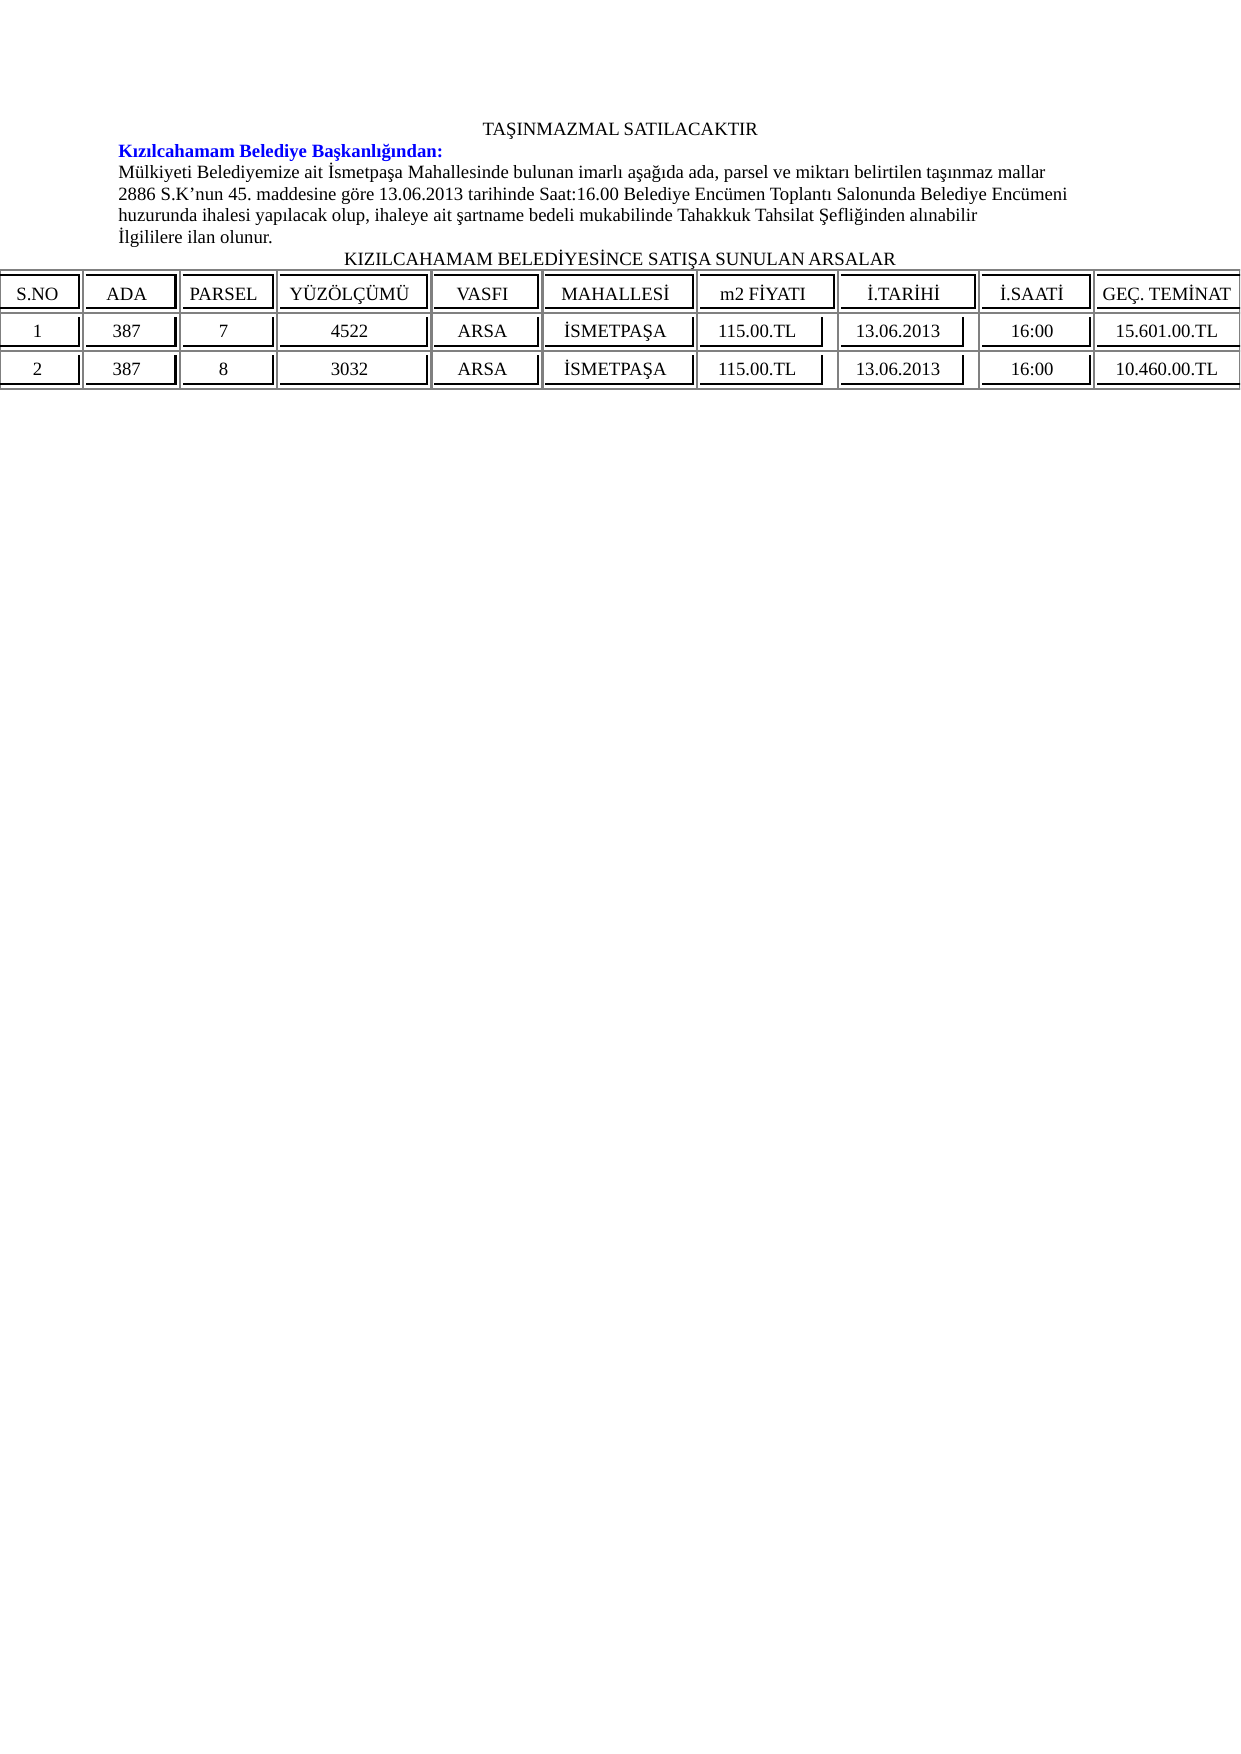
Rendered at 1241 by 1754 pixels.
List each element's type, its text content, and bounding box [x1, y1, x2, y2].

table_header MAHALLESİ [544, 271, 696, 312]
table_header VASFI [433, 271, 541, 312]
text KIZILCAHAMAM BELEDİYESİNCE SATIŞA SUNULAN ARSALAR [118, 247, 1122, 269]
text TAŞINMAZMAL SATILACAKTIR [118, 118, 1122, 140]
table_cell 13.06.2013 [839, 314, 978, 350]
text Kızılcahamam Belediye Başkanlığından: [118, 140, 1122, 161]
text Mülkiyeti Belediyemize ait İsmetpaşa Mahallesinde bulunan imarlı aşağıda ada, parsel ve miktarı belirtilen taşınmaz mallar 2886 S.K’nun 45. maddesine göre 13.06.2013 tarihinde Saat:16.00 Belediye Encümen Toplantı Salonunda Belediye Encümeni huzurunda ihalesi yapılacak olup, ihaleye ait şartname bedeli mukabilinde Tahakkuk Tahsilat Şefliğinden alınabilir [118, 161, 1122, 226]
table_cell 16:00 [980, 352, 1093, 388]
table_cell 4522 [278, 314, 430, 350]
table_cell 10.460.00.TL [1095, 352, 1239, 388]
table_cell ARSA [433, 314, 541, 350]
table_header m2 FİYATI [698, 271, 837, 312]
table_header S.NO [1, 271, 82, 312]
table_cell 15.601.00.TL [1095, 314, 1239, 350]
table_header ADA [84, 271, 179, 312]
table_cell 3032 [278, 352, 430, 388]
table_cell ARSA [433, 352, 541, 388]
table_header GEÇ. TEMİNAT [1095, 271, 1239, 312]
table_cell 16:00 [980, 314, 1093, 350]
text İlgililere ilan olunur. [118, 226, 1122, 247]
table_header PARSEL [181, 271, 276, 312]
table_header YÜZÖLÇÜMÜ [278, 271, 430, 312]
table_cell İSMETPAŞA [544, 314, 696, 350]
table_cell 115.00.TL [698, 314, 837, 350]
table_cell 387 [84, 314, 179, 350]
table_cell İSMETPAŞA [544, 352, 696, 388]
table_cell 115.00.TL [698, 352, 837, 388]
table_cell 1 [1, 314, 82, 350]
table_cell 7 [181, 314, 276, 350]
table_header İ.TARİHİ [839, 271, 978, 312]
table_cell 8 [181, 352, 276, 388]
table_cell 13.06.2013 [839, 352, 978, 388]
table_cell 2 [1, 352, 82, 388]
table_cell 387 [84, 352, 179, 388]
table_header İ.SAATİ [980, 271, 1093, 312]
